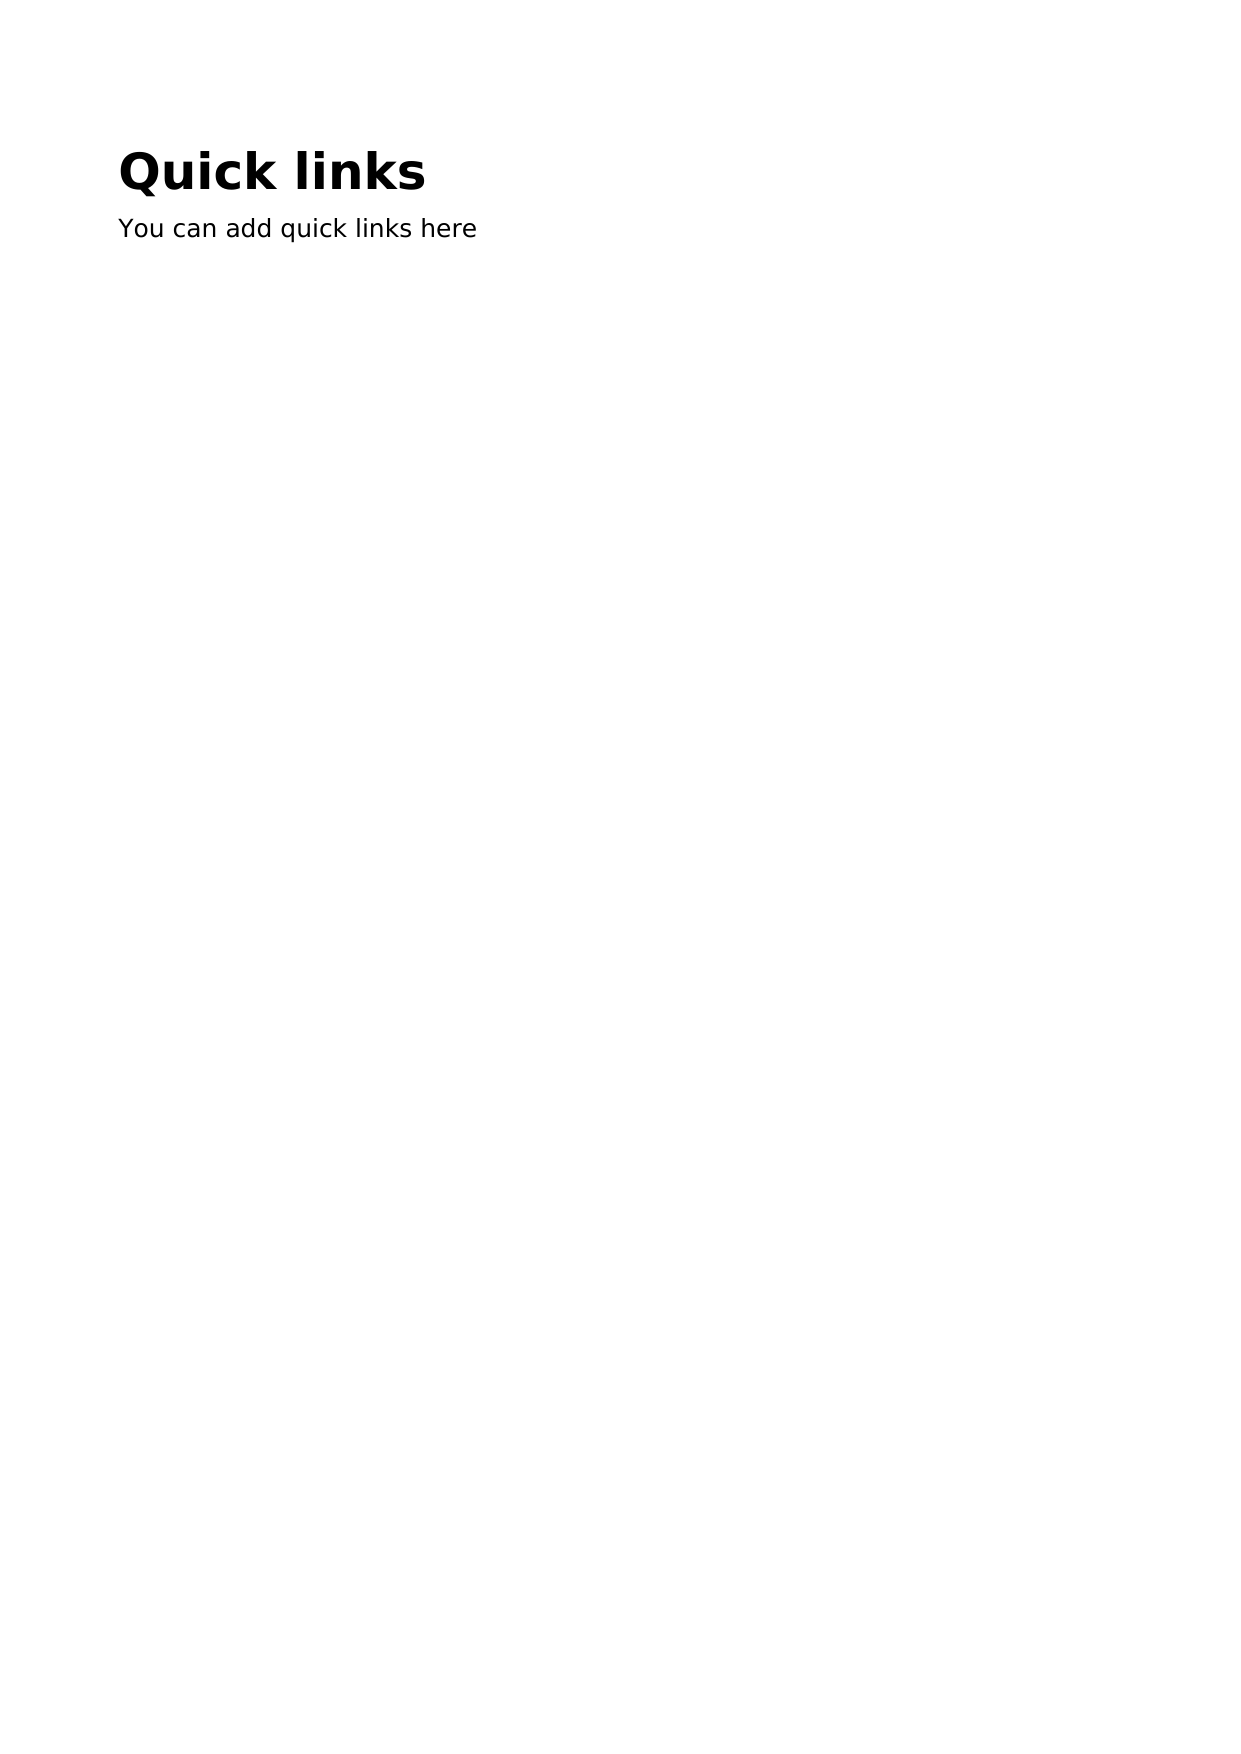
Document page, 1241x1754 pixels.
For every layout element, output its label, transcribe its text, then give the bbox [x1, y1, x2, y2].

text You can add quick links here [118, 214, 1122, 243]
subtitle Quick links [118, 143, 1122, 201]
